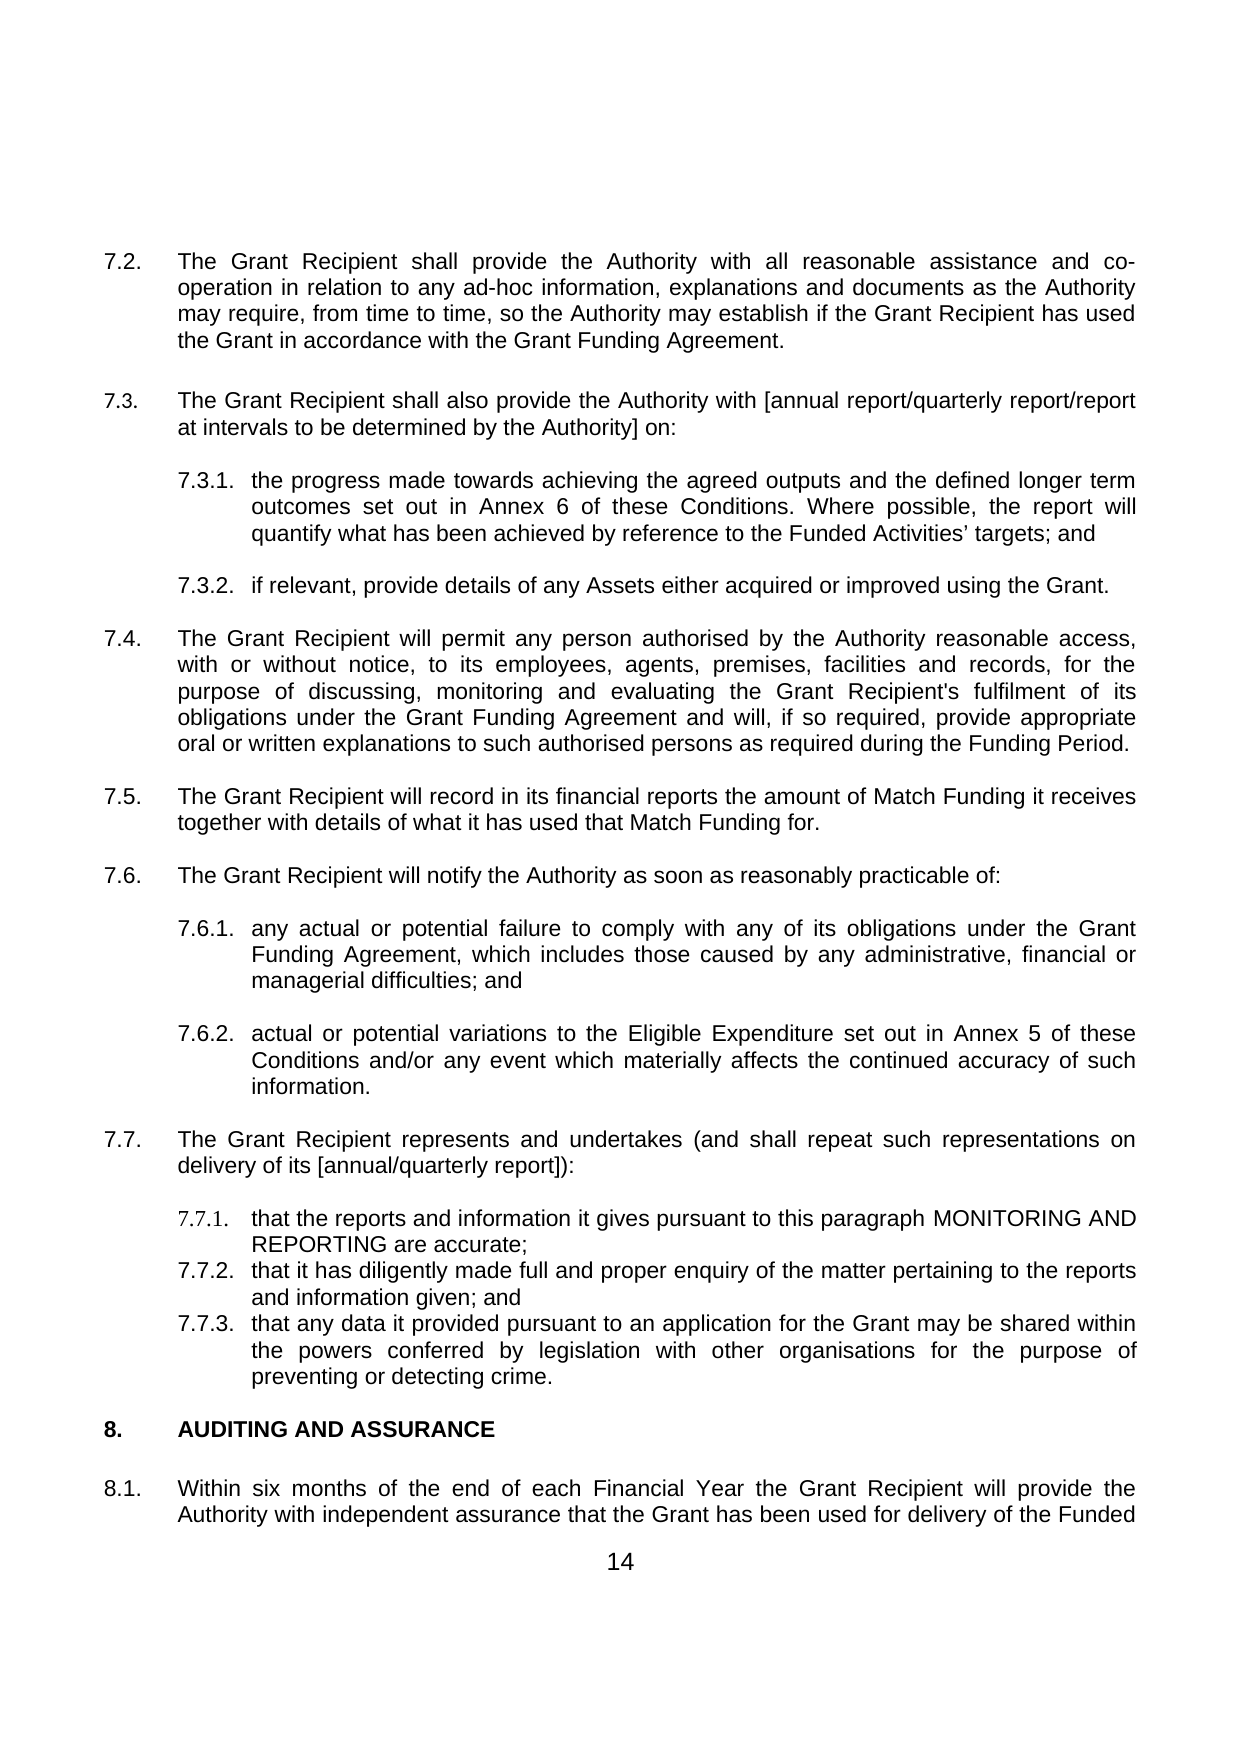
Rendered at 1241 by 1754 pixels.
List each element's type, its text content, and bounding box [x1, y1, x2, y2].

list The Grant Recipient shall provide the Authority with all reasonable assistance and co-operation in relation to any ad-hoc information, explanations and documents as the Authority may require, from time to time, so the Authority may establish if the Grant Recipient has used the Grant in accordance with the Grant Funding Agreement. [103, 248, 1137, 353]
list that any data it provided pursuant to an application for the Grant may be shared within the powers conferred by legislation with other organisations for the purpose of preventing or detecting crime. [177, 1310, 1137, 1389]
list The Grant Recipient represents and undertakes (and shall repeat such representations on delivery of its [annual/quarterly report]): [103, 1126, 1137, 1178]
list any actual or potential failure to comply with any of its obligations under the Grant Funding Agreement, which includes those caused by any administrative, financial or managerial difficulties; and [177, 915, 1137, 994]
list if relevant, provide details of any Assets either acquired or improved using the Grant. [177, 572, 1137, 598]
list that it has diligently made full and proper enquiry of the matter pertaining to the reports and information given; and [177, 1257, 1137, 1310]
list that the reports and information it gives pursuant to this paragraph 7 are accurate; [177, 1205, 1137, 1257]
list The Grant Recipient will notify the Authority as soon as reasonably practicable of: [103, 862, 1137, 888]
list The Grant Recipient shall also provide the Authority with [annual report/quarterly report/report at intervals to be determined by the Authority] on: [103, 386, 1137, 440]
list The Grant Recipient will record in its financial reports the amount of Match Funding it receives together with details of what it has used that Match Funding for. [103, 783, 1137, 836]
subtitle AUDITING AND ASSURANCE [103, 1416, 1137, 1442]
list The Grant Recipient will permit any person authorised by the Authority reasonable access, with or without notice, to its employees, agents, premises, facilities and records, for the purpose of discussing, monitoring and evaluating the Grant Recipient's fulfilment of its obligations under the Grant Funding Agreement and will, if so required, provide appropriate oral or written explanations to such authorised persons as required during the Funding Period. [103, 625, 1137, 757]
list the progress made towards achieving the agreed outputs and the defined longer term outcomes set out in Annex 6 of these Conditions. Where possible, the report will quantify what has been achieved by reference to the Funded Activities’ targets; and [177, 467, 1137, 546]
list Within six months of the end of each Financial Year the Grant Recipient will provide the Authority with independent assurance that the Grant has been used for delivery of the Funded [103, 1475, 1137, 1528]
list actual or potential variations to the Eligible Expenditure set out in Annex 5 of these Conditions and/or any event which materially affects the continued accuracy of such information. [177, 1020, 1137, 1099]
